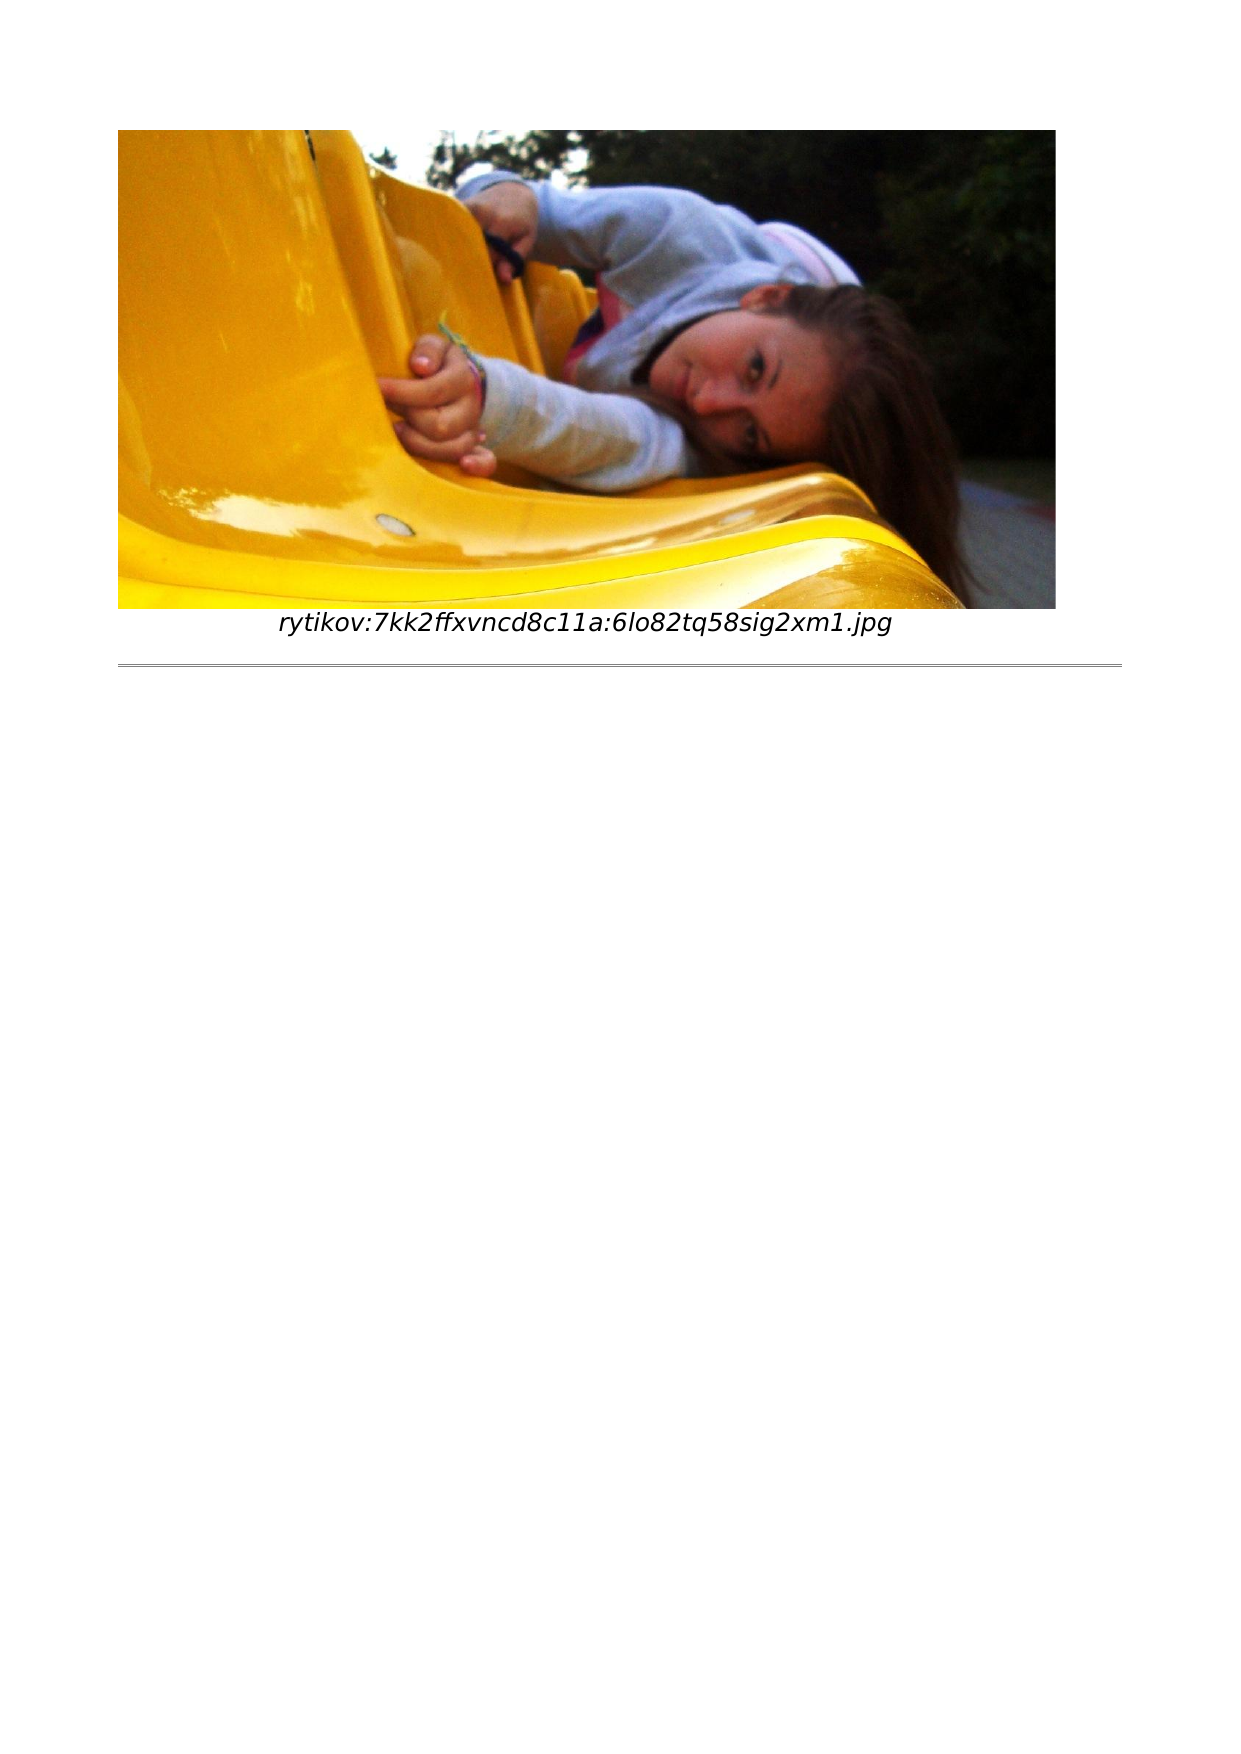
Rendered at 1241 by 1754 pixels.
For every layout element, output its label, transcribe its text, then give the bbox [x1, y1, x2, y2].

text rytikov:7kk2ffxvncd8c11a:6lo82tq58sig2xm1.jpg [118, 609, 1056, 637]
picture [118, 130, 1056, 609]
